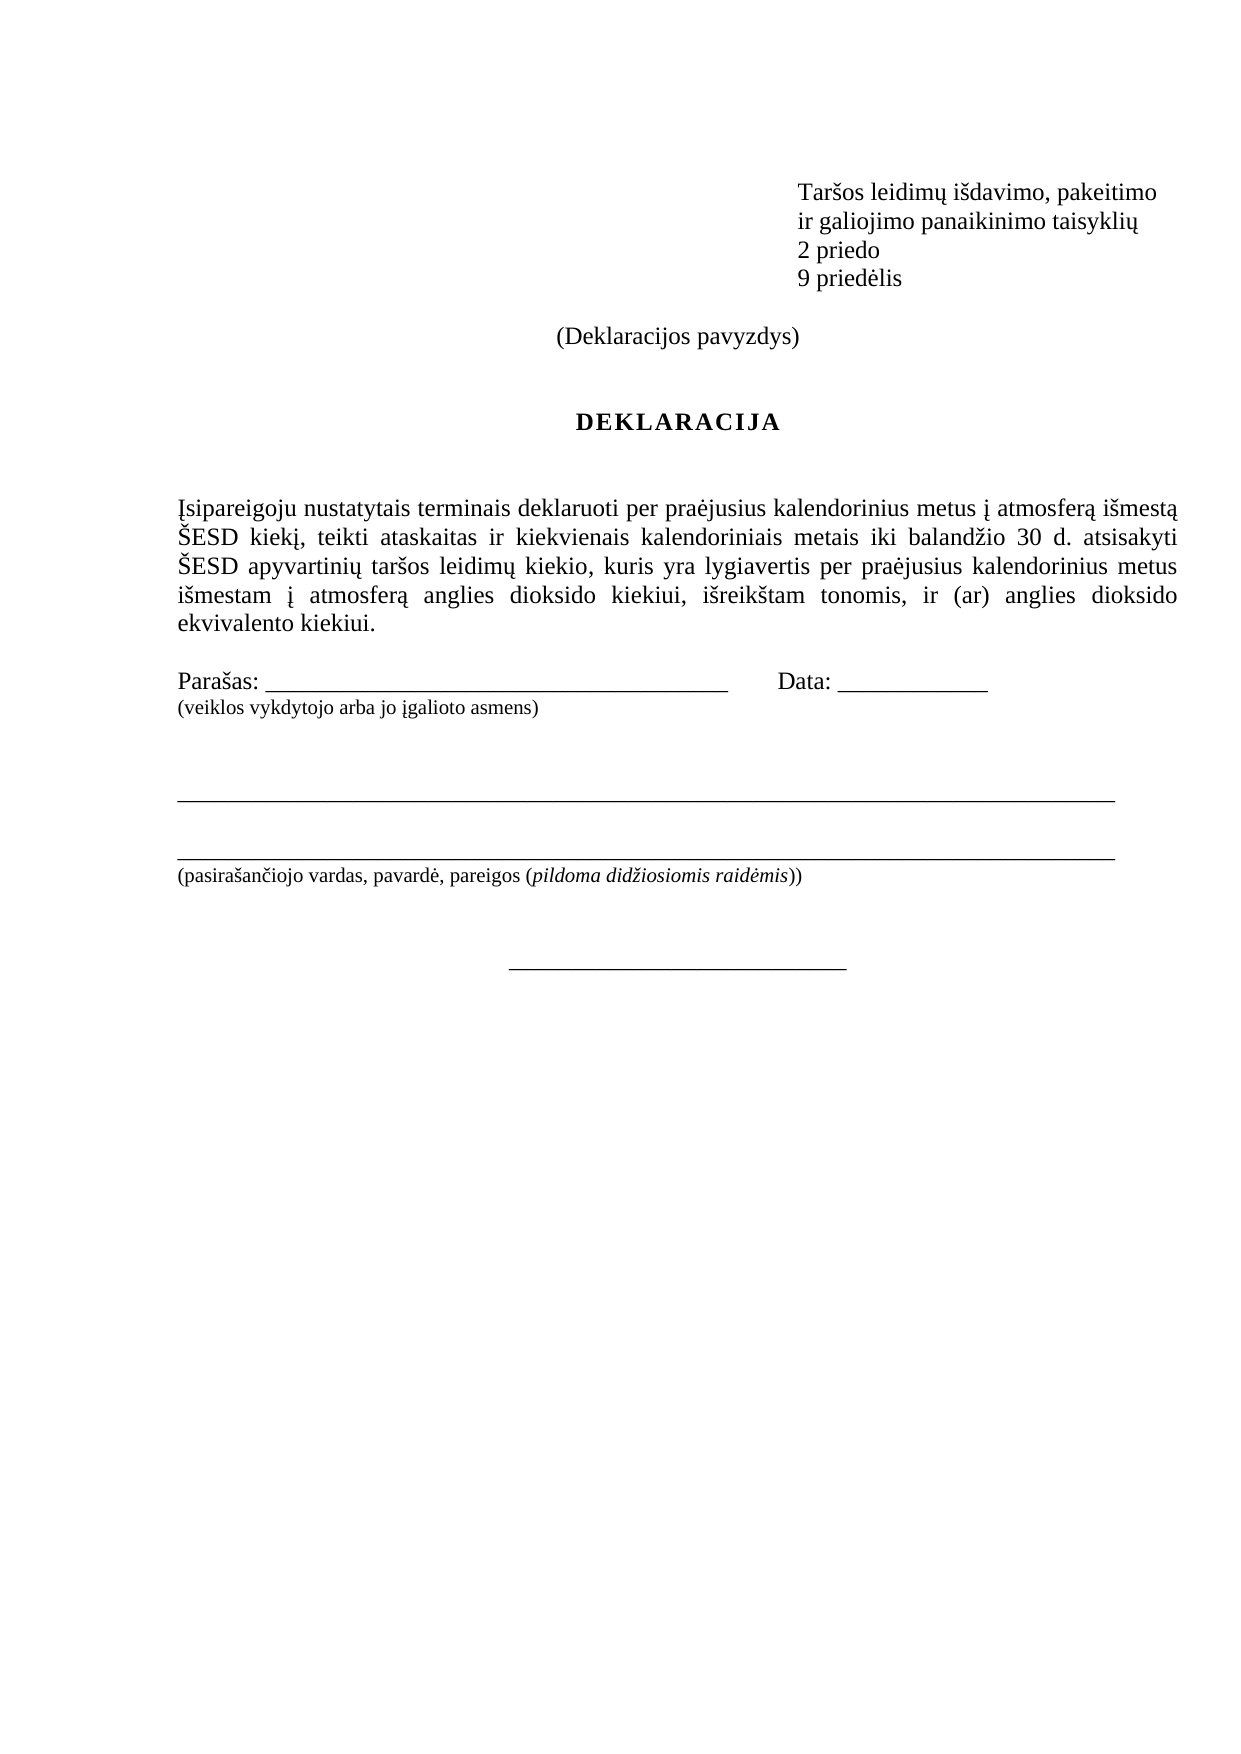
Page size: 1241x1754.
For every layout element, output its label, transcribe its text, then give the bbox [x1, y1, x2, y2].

text Taršos leidimų išdavimo, pakeitimo [177, 177, 1178, 206]
text ir galiojimo panaikinimo taisyklių [177, 206, 1178, 235]
text ___________________________________________________________________________ ___________________________________________________________________________ [177, 776, 1178, 862]
text Parašas: _____________________________________ Data: ____________ [177, 666, 1178, 695]
text (veiklos vykdytojo arba jo įgalioto asmens) [177, 695, 1178, 719]
text Įsipareigoju nustatytais terminais deklaruoti per praėjusius kalendorinius metus į atmosferą išmestą ŠESD kiekį, teikti ataskaitas ir kiekvienais kalendoriniais metais iki balandžio 30 d. atsisakyti ŠESD apyvartinių taršos leidimų kiekio, kuris yra lygiavertis per praėjusius kalendorinius metus išmestam į atmosferą anglies dioksido kiekiui, išreikštam tonomis, ir (ar) anglies dioksido ekvivalento kiekiui. [177, 493, 1178, 637]
text deklaracija [177, 407, 1178, 436]
text 9 priedėlis [177, 263, 1178, 292]
text (pasirašančiojo vardas, pavardė, pareigos (pildoma didžiosiomis raidėmis)) [177, 862, 1178, 887]
text (Deklaracijos pavyzdys) [177, 321, 1178, 350]
text ___________________________ [177, 944, 1178, 973]
text 2 priedo [177, 235, 1178, 263]
